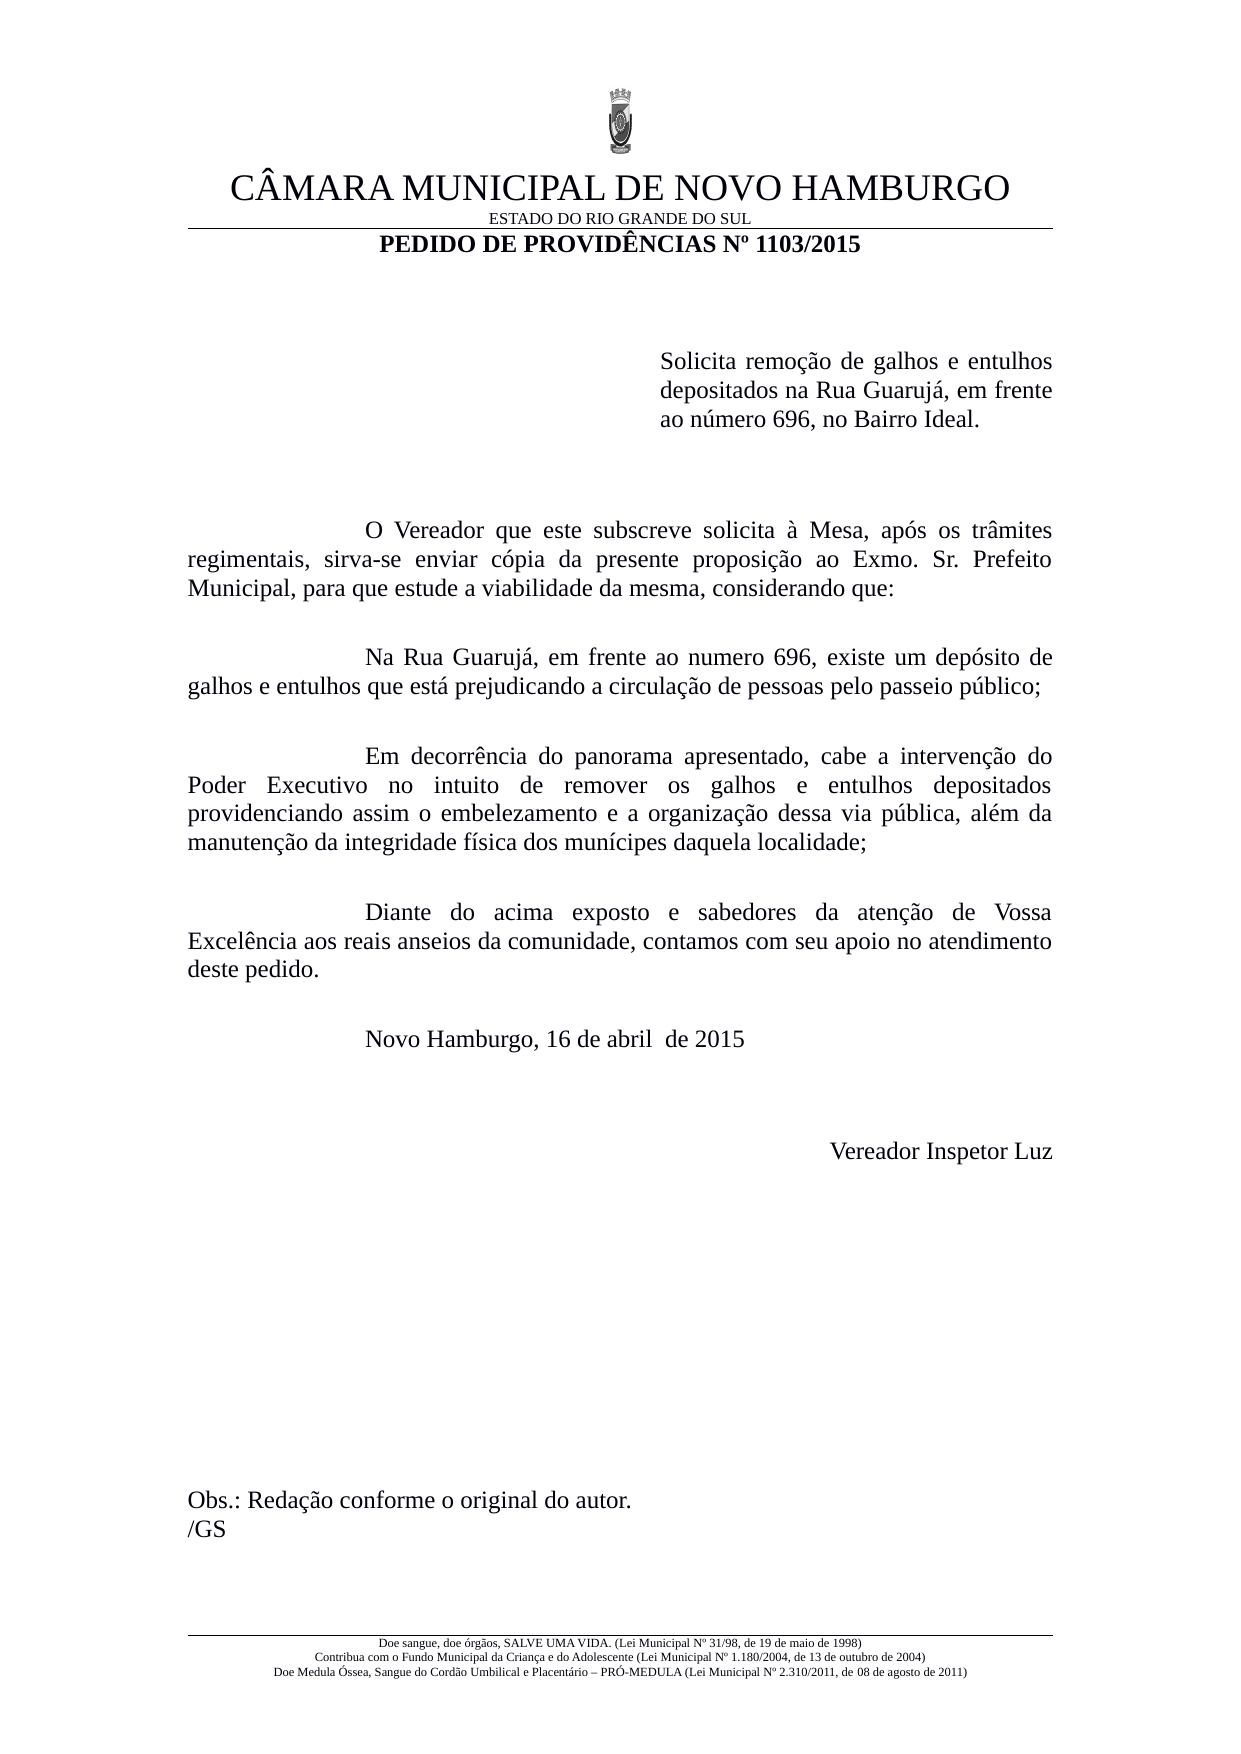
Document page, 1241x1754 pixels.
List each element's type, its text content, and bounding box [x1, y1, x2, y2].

text Na Rua Guarujá, em frente ao numero 696, existe um depósito de galhos e entulhos que está prejudicando a circulação de pessoas pelo passeio público; [187, 642, 1053, 700]
text /GS [187, 1514, 1053, 1543]
text Diante do acima exposto e sabedores da atenção de Vossa Excelência aos reais anseios da comunidade, contamos com seu apoio no atendimento deste pedido. [187, 897, 1053, 983]
text Obs.: Redação conforme o original do autor. [187, 1485, 1053, 1514]
text O Vereador que este subscreve solicita à Mesa, após os trâmites regimentais, sirva-se enviar cópia da presente proposição ao Exmo. Sr. Prefeito Municipal, para que estude a viabilidade da mesma, considerando que: [187, 515, 1053, 601]
text Solicita remoção de galhos e entulhos depositados na Rua Guarujá, em frente ao número 696, no Bairro Ideal. [660, 346, 1053, 432]
text Vereador Inspetor Luz [778, 1136, 1053, 1164]
text Em decorrência do panorama apresentado, cabe a intervenção do Poder Executivo no intuito de remover os galhos e entulhos depositados providenciando assim o embelezamento e a organização dessa via pública, além da manutenção da integridade física dos munícipes daquela localidade; [187, 741, 1053, 856]
text Novo Hamburgo, 16 de abril de 2015 [187, 1024, 1053, 1053]
text PEDIDO DE PROVIDÊNCIAS Nº 1103/2015 [187, 229, 1053, 258]
